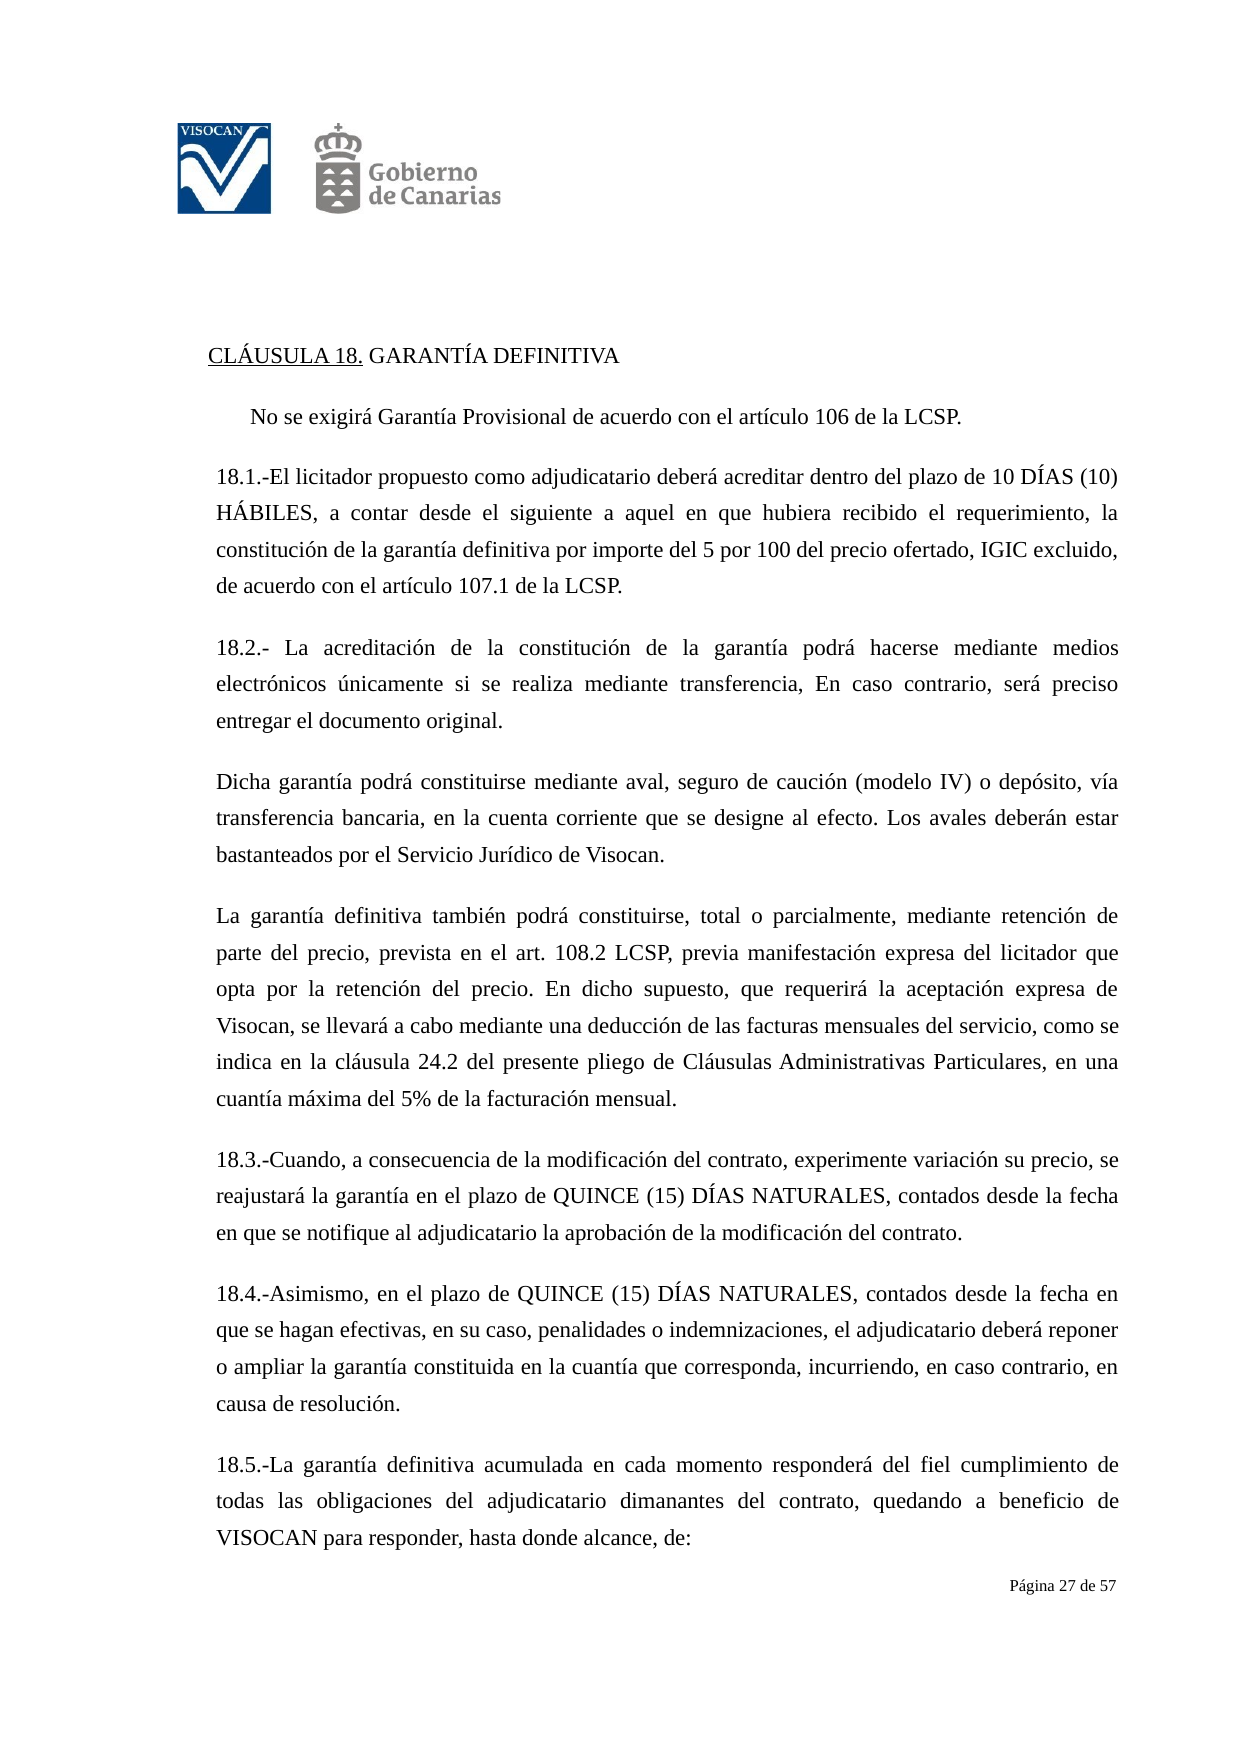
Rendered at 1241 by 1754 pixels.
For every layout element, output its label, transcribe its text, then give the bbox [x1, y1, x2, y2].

text 18.3.-Cuando, a consecuencia de la modificación del contrato, experimente variación su precio, se reajustará la garantía en el plazo de QUINCE (15) DÍAS NATURALES, contados desde la fecha en que se notifique al adjudicatario la aprobación de la modificación del contrato. [216, 1146, 1120, 1245]
text 18.4.-Asimismo, en el plazo de QUINCE (15) DÍAS NATURALES, contados desde la fecha en que se hagan efectivas, en su caso, penalidades o indemnizaciones, el adjudicatario deberá reponer o ampliar la garantía constituida en la cuantía que corresponda, incurriendo, en caso contrario, en causa de resolución. [216, 1280, 1120, 1416]
text 18.1.-El licitador propuesto como adjudicatario deberá acreditar dentro del plazo de 10 DÍAS (10) HÁBILES, a contar desde el siguiente a aquel en que hubiera recibido el requerimiento, la constitución de la garantía definitiva por importe del 5 por 100 del precio ofertado, IGIC excluido, de acuerdo con el artículo 107.1 de la LCSP. [216, 463, 1120, 599]
text No se exigirá Garantía Provisional de acuerdo con el artículo 106 de la LCSP. [177, 403, 1123, 429]
subtitle CLÁUSULA 18. GARANTÍA DEFINITIVA [208, 342, 1122, 369]
text Dicha garantía podrá constituirse mediante aval, seguro de caución (modelo IV) o depósito, vía transferencia bancaria, en la cuenta corriente que se designe al efecto. Los avales deberán estar bastanteados por el Servicio Jurídico de Visocan. [216, 768, 1120, 867]
text 18.5.-La garantía definitiva acumulada en cada momento responderá del fiel cumplimiento de todas las obligaciones del adjudicatario dimanantes del contrato, quedando a beneficio de VISOCAN para responder, hasta donde alcance, de: [216, 1451, 1120, 1550]
text La garantía definitiva también podrá constituirse, total o parcialmente, mediante retención de parte del precio, prevista en el art. 108.2 LCSP, previa manifestación expresa del licitador que opta por la retención del precio. En dicho supuesto, que requerirá la aceptación expresa de Visocan, se llevará a cabo mediante una deducción de las facturas mensuales del servicio, como se indica en la cláusula 24.2 del presente pliego de Cláusulas Administrativas Particulares, en una cuantía máxima del 5% de la facturación mensual. [216, 902, 1120, 1111]
text 18.2.- La acreditación de la constitución de la garantía podrá hacerse mediante medios electrónicos únicamente si se realiza mediante transferencia, En caso contrario, será preciso entregar el documento original. [216, 634, 1120, 733]
